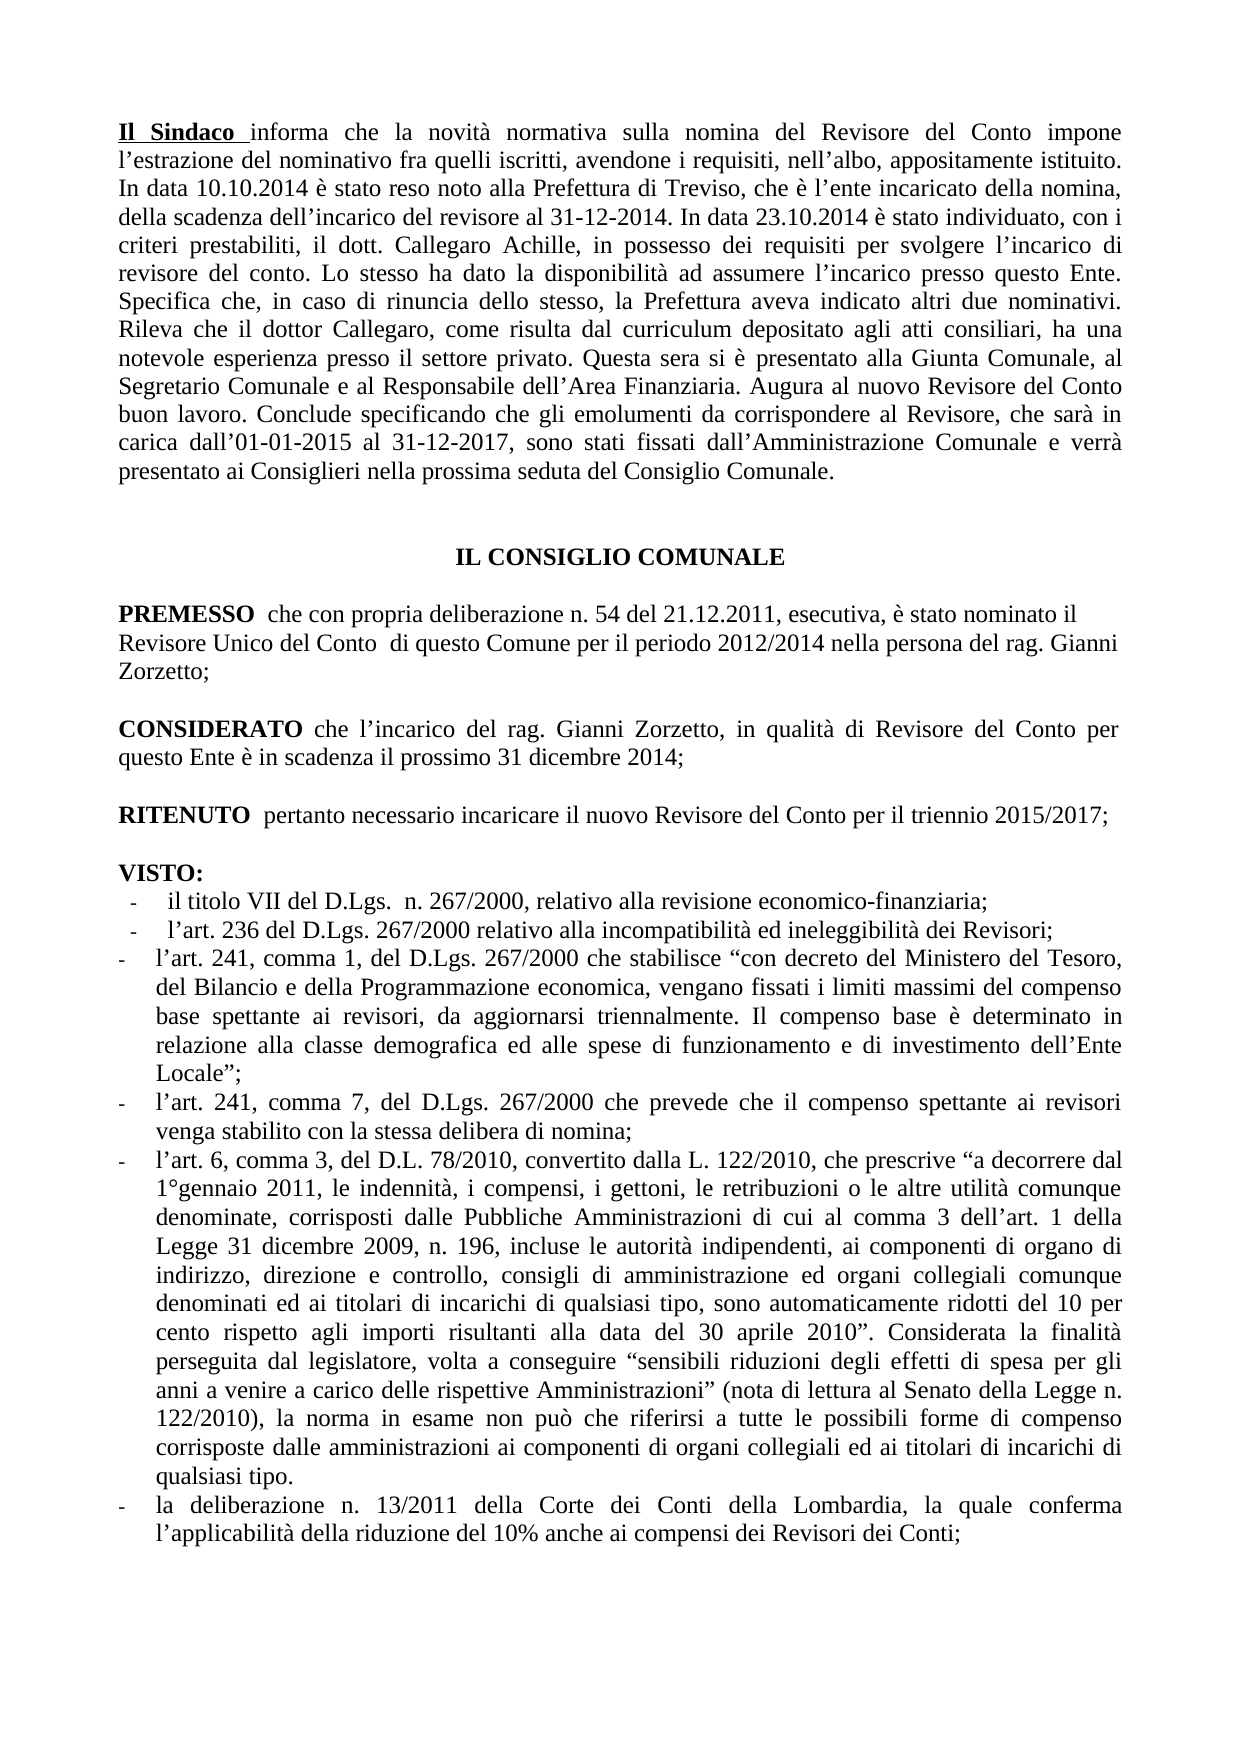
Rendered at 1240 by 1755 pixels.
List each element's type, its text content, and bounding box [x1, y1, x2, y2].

text VISTO: [118, 858, 1133, 886]
text PREMESSO che con propria deliberazione n. 54 del 21.12.2011, esecutiva, è stato nominato il Revisore Unico del Conto di questo Comune per il periodo 2012/2014 nella persona del rag. Gianni Zorzetto; [118, 600, 1122, 685]
list l’art. 241, comma 1, del D.Lgs. 267/2000 che stabilisce “con decreto del Ministero del Tesoro, del Bilancio e della Programmazione economica, vengano fissati i limiti massimi del compenso base spettante ai revisori, da aggiornarsi triennalmente. Il compenso base è determinato in relazione alla classe demografica ed alle spese di funzionamento e di investimento dell’Ente Locale”; [118, 943, 1122, 1087]
text CONSIDERATO che l’incarico del rag. Gianni Zorzetto, in qualità di Revisore del Conto per questo Ente è in scadenza il prossimo 31 dicembre 2014; [118, 714, 1122, 771]
list l’art. 236 del D.Lgs. 267/2000 relativo alla incompatibilità ed ineleggibilità dei Revisori; [130, 915, 1133, 943]
list il titolo VII del D.Lgs. n. 267/2000, relativo alla revisione economico-finanziaria; [130, 886, 1133, 915]
list la deliberazione n. 13/2011 della Corte dei Conti della Lombardia, la quale conferma l’applicabilità della riduzione del 10% anche ai compensi dei Revisori dei Conti; [118, 1490, 1122, 1547]
list l’art. 241, comma 7, del D.Lgs. 267/2000 che prevede che il compenso spettante ai revisori venga stabilito con la stessa delibera di nomina; [118, 1087, 1122, 1145]
text Il Sindaco informa che la novità normativa sulla nomina del Revisore del Conto impone l’estrazione del nominativo fra quelli iscritti, avendone i requisiti, nell’albo, appositamente istituito. In data 10.10.2014 è stato reso noto alla Prefettura di Treviso, che è l’ente incaricato della nomina, della scadenza dell’incarico del revisore al 31-12-2014. In data 23.10.2014 è stato individuato, con i criteri prestabiliti, il dott. Callegaro Achille, in possesso dei requisiti per svolgere l’incarico di revisore del conto. Lo stesso ha dato la disponibilità ad assumere l’incarico presso questo Ente. Specifica che, in caso di rinuncia dello stesso, la Prefettura aveva indicato altri due nominativi. Rileva che il dottor Callegaro, come risulta dal curriculum depositato agli atti consiliari, ha una notevole esperienza presso il settore privato. Questa sera si è presentato alla Giunta Comunale, al Segretario Comunale e al Responsabile dell’Area Finanziaria. Augura al nuovo Revisore del Conto buon lavoro. Conclude specificando che gli emolumenti da corrispondere al Revisore, che sarà in carica dall’01-01-2015 al 31-12-2017, sono stati fissati dall’Amministrazione Comunale e verrà presentato ai Consiglieri nella prossima seduta del Consiglio Comunale. [118, 118, 1122, 484]
text RITENUTO pertanto necessario incaricare il nuovo Revisore del Conto per il triennio 2015/2017; [118, 800, 1133, 829]
text IL CONSIGLIO COMUNALE [453, 542, 787, 571]
list l’art. 6, comma 3, del D.L. 78/2010, convertito dalla L. 122/2010, che prescrive “a decorrere dal 1°gennaio 2011, le indennità, i compensi, i gettoni, le retribuzioni o le altre utilità comunque denominate, corrisposti dalle Pubbliche Amministrazioni di cui al comma 3 dell’art. 1 della Legge 31 dicembre 2009, n. 196, incluse le autorità indipendenti, ai componenti di organo di indirizzo, direzione e controllo, consigli di amministrazione ed organi collegiali comunque denominati ed ai titolari di incarichi di qualsiasi tipo, sono automaticamente ridotti del 10 per cento rispetto agli importi risultanti alla data del 30 aprile 2010”. Considerata la finalità perseguita dal legislatore, volta a conseguire “sensibili riduzioni degli effetti di spesa per gli anni a venire a carico delle rispettive Amministrazioni” (nota di lettura al Senato della Legge n. 122/2010), la norma in esame non può che riferirsi a tutte le possibili forme di compenso corrisposte dalle amministrazioni ai componenti di organi collegiali ed ai titolari di incarichi di qualsiasi tipo. [118, 1145, 1122, 1490]
